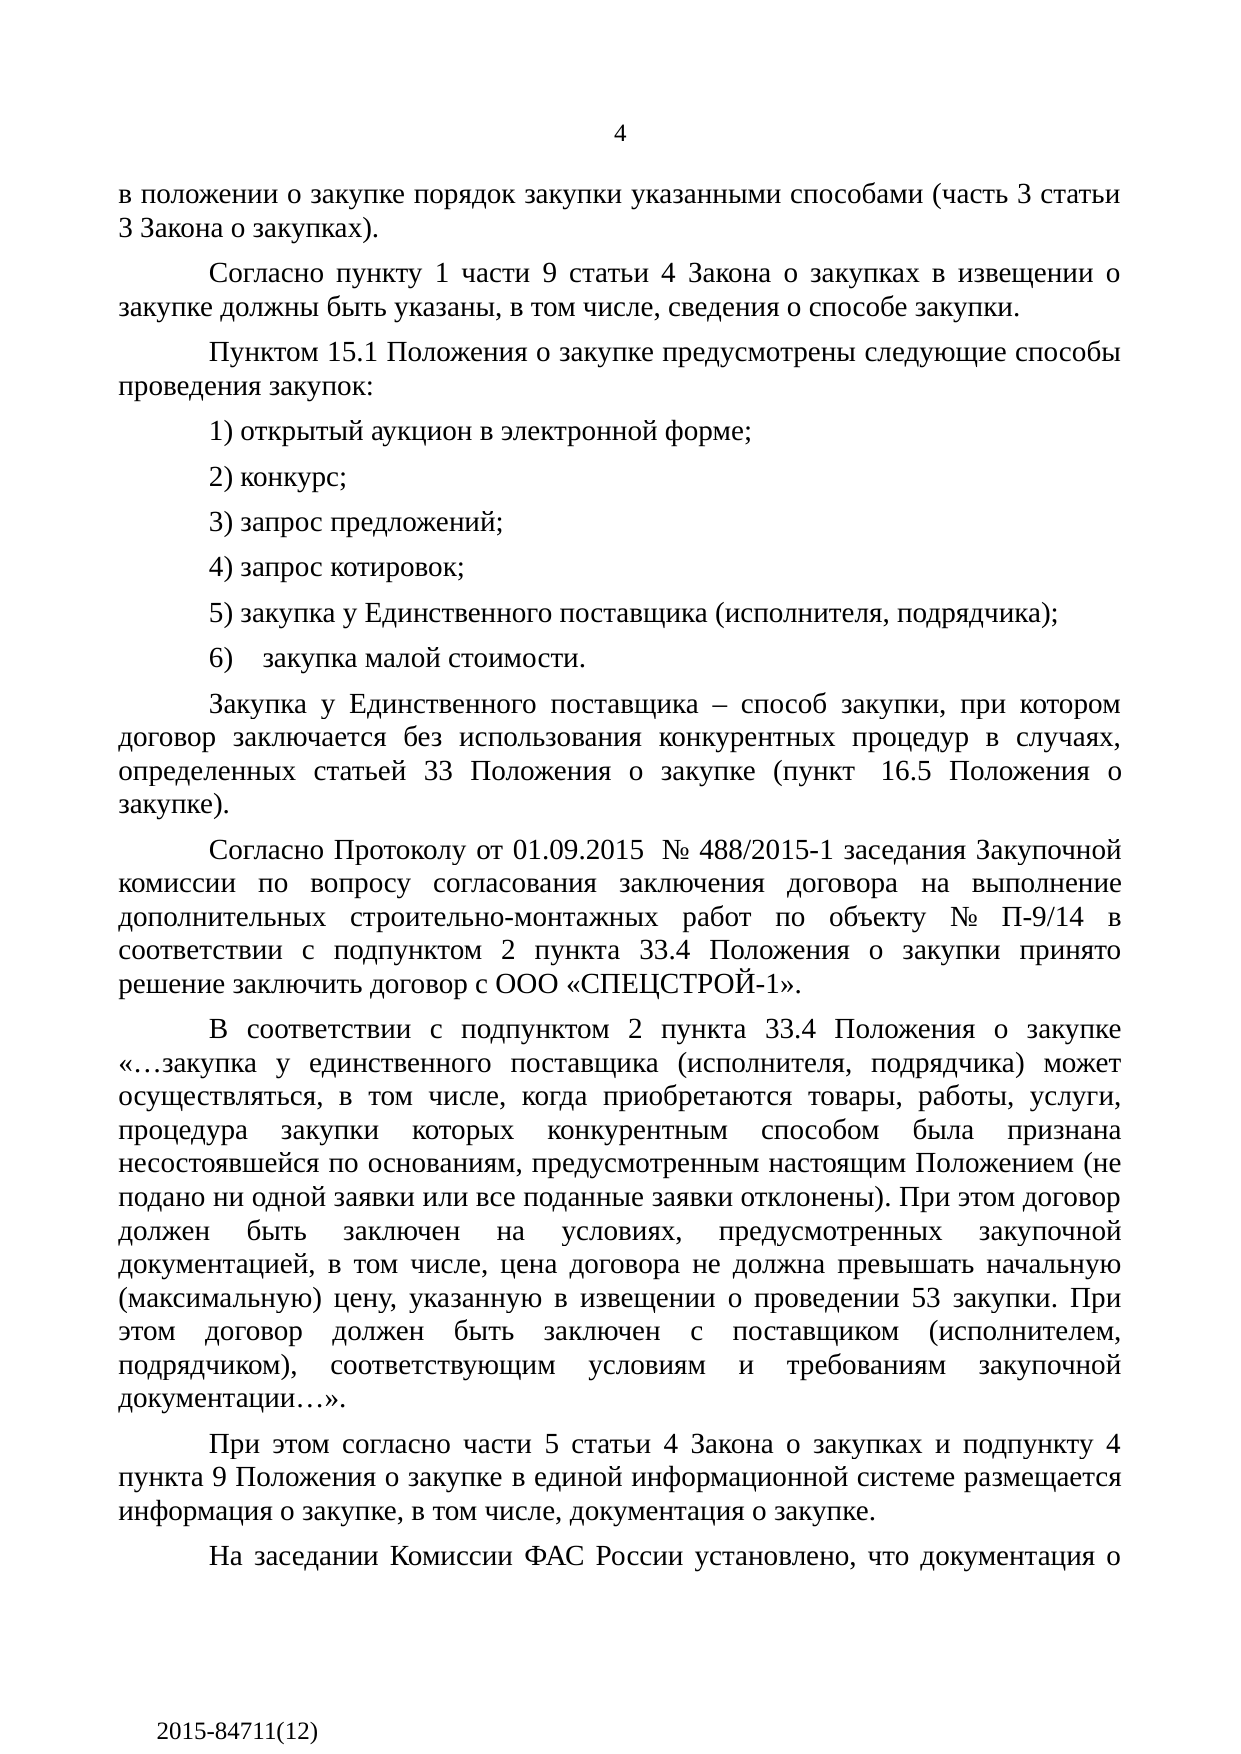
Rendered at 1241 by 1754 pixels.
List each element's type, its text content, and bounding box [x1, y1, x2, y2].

text 1) открытый аукцион в электронной форме; [118, 413, 1122, 447]
text 6) закупка малой стоимости. [118, 640, 1122, 674]
text Пунктом 15.1 Положения о закупке предусмотрены следующие способы проведения закупок: [118, 334, 1122, 401]
text При этом согласно части 5 статьи 4 Закона о закупках и подпункту 4 пункта 9 Положения о закупке в единой информационной системе размещается информация о закупке, в том числе, документация о закупке. [118, 1426, 1122, 1526]
text В соответствии с подпунктом 2 пункта 33.4 Положения о закупке «…закупка у единственного поставщика (исполнителя, подрядчика) может осуществляться, в том числе, когда приобретаются товары, работы, услуги, процедура закупки которых конкурентным способом была признана несостоявшейся по основаниям, предусмотренным настоящим Положением (не подано ни одной заявки или все поданные заявки отклонены). При этом договор должен быть заключен на условиях, предусмотренных закупочной документацией, в том числе, цена договора не должна превышать начальную (максимальную) цену, указанную в извещении о проведении 53 закупки. При этом договор должен быть заключен с поставщиком (исполнителем, подрядчиком), соответствующим условиям и требованиям закупочной документации…». [118, 1011, 1122, 1414]
text Согласно пункту 1 части 9 статьи 4 Закона о закупках в извещении о закупке должны быть указаны, в том числе, сведения о способе закупки. [118, 255, 1122, 322]
text в положении о закупке порядок закупки указанными способами (часть 3 статьи 3 Закона о закупках). [118, 176, 1122, 243]
text Согласно Протоколу от 01.09.2015 № 488/2015-1 заседания Закупочной комиссии по вопросу согласования заключения договора на выполнение дополнительных строительно-монтажных работ по объекту № П-9/14 в соответствии с подпунктом 2 пункта 33.4 Положения о закупки принято решение заключить договор с ООО «СПЕЦСТРОЙ-1». [118, 832, 1122, 999]
text 3) запрос предложений; [118, 504, 1122, 538]
text 5) закупка у Единственного поставщика (исполнителя, подрядчика); [118, 595, 1122, 628]
text На заседании Комиссии ФАС России установлено, что документация о [118, 1538, 1122, 1572]
text 4) запрос котировок; [118, 549, 1122, 583]
text 2) конкурс; [118, 459, 1122, 492]
text Закупка у Единственного поставщика – способ закупки, при котором договор заключается без использования конкурентных процедур в случаях, определенных статьей 33 Положения о закупке (пункт 16.5 Положения о закупке). [118, 686, 1122, 820]
